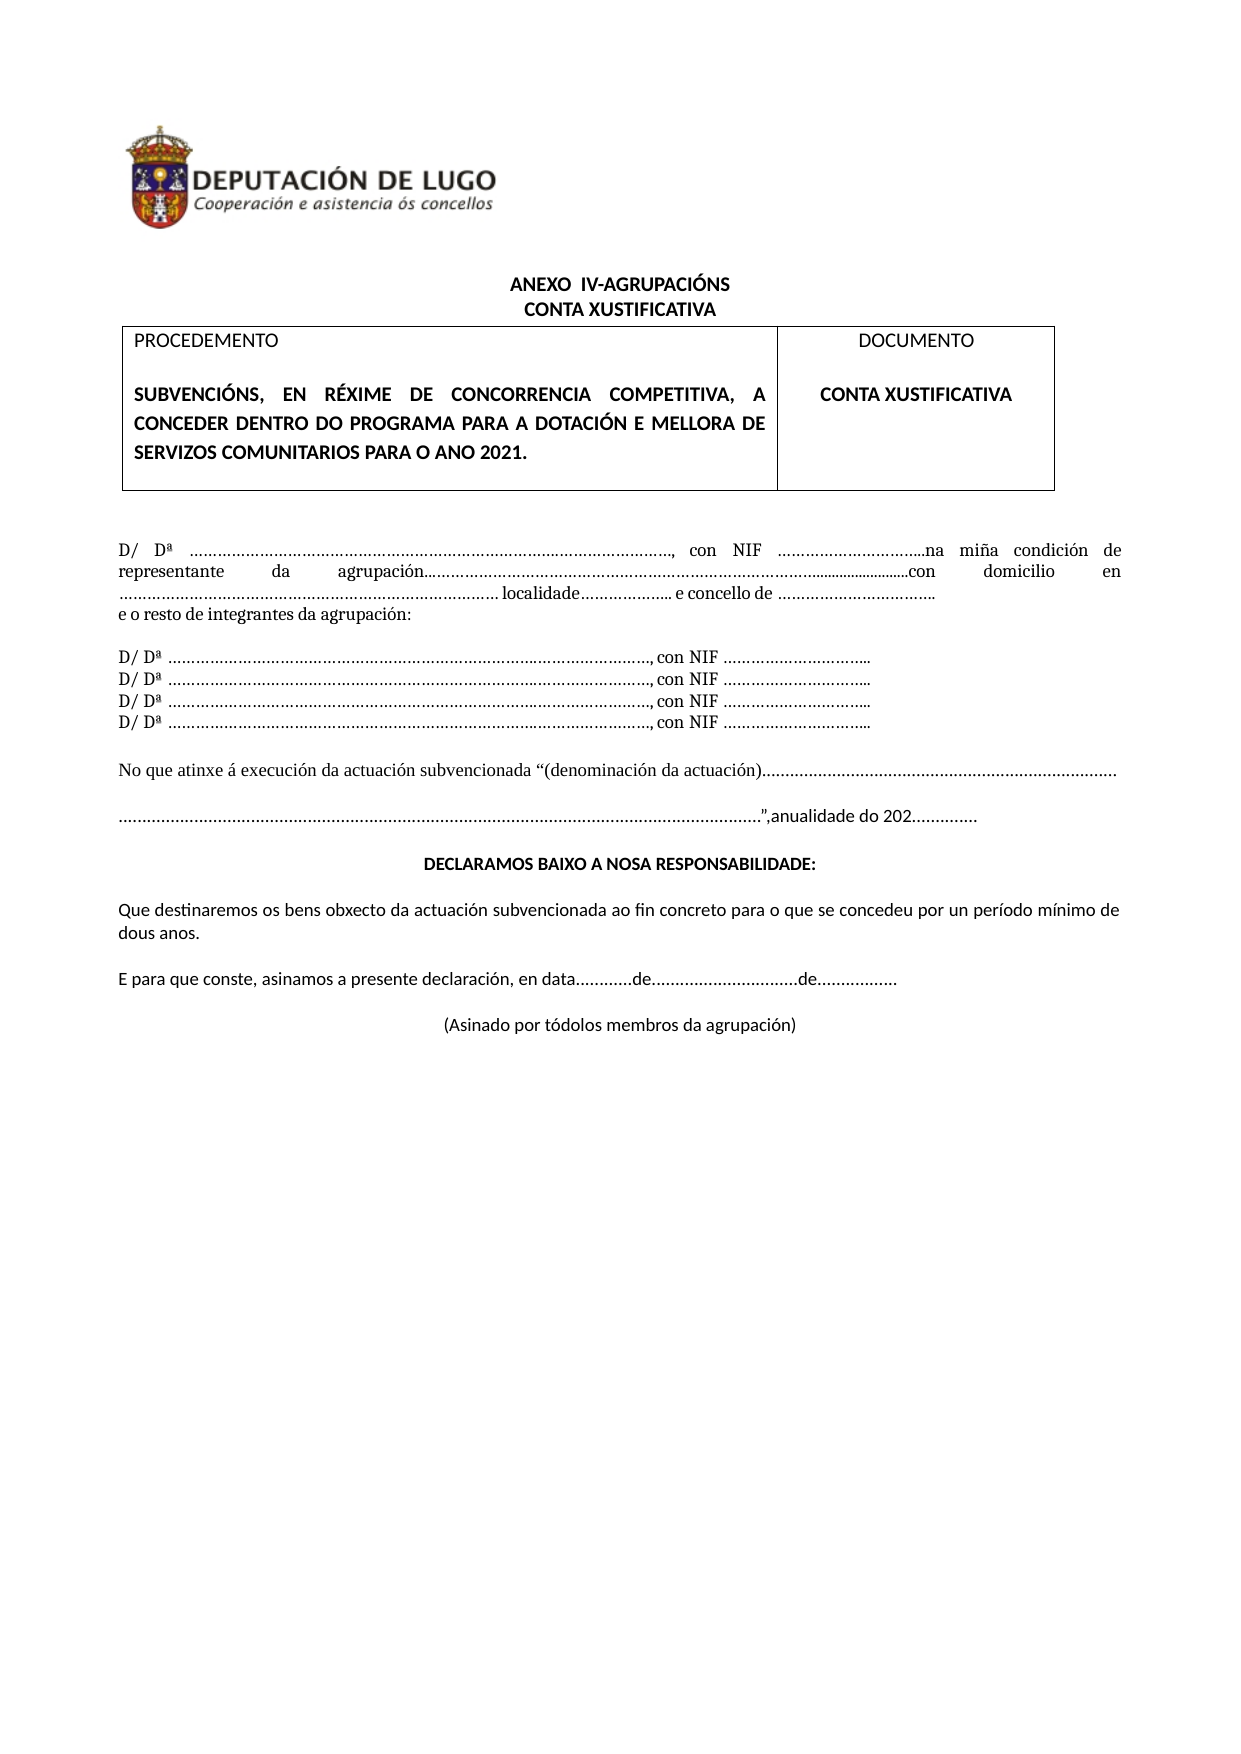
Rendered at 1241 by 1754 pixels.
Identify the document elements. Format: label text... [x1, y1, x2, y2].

text CONTA XUSTIFICATIVA [118, 296, 1122, 322]
text D/ Dª …………………………………………………………………….……………………, con NIF …………………………..na miña condición de representante da agrupación...………………………………………………………………………........................con domicilio en ……………………………………………………………………… localidade……………….. e concello de ……………………………. [118, 539, 1122, 604]
text No que atinxe á execución da actuación subvencionada “(denominación da actuación)............................................................................ [118, 759, 1122, 781]
text DECLARAMOS BAIXO A NOSA RESPONSABILIDADE: [118, 852, 1122, 875]
text ANEXO IV-AGRUPACIÓNS [118, 271, 1122, 296]
text e o resto de integrantes da agrupación: [118, 604, 1122, 625]
text (Asinado por tódolos membros da agrupación) [118, 1013, 1122, 1036]
text D/ Dª …………………………………………………………………….……………………, con NIF ………………………….. [118, 668, 1122, 690]
text E para que conste, asinamos a presente declaración, en data............de...............................de................. [118, 967, 1122, 990]
text ........................................................................................................................................”,anualidade do 202.............. [118, 804, 1122, 827]
table_header PROCEDEMENTO SUBVENCIÓNS, EN RÉXIME DE CONCORRENCIA COMPETITIVA, A CONCEDER DENTRO DO PROGRAMA PARA A DOTACIÓN E MELLORA DE SERVIZOS COMUNITARIOS PARA O ANO 2021. [123, 327, 777, 490]
text D/ Dª …………………………………………………………………….……………………, con NIF ………………………….. [118, 647, 1122, 668]
picture [118, 118, 506, 242]
text D/ Dª …………………………………………………………………….……………………, con NIF ………………………….. [118, 712, 1122, 733]
text D/ Dª …………………………………………………………………….……………………, con NIF ………………………….. [118, 690, 1122, 712]
table_header DOCUMENTO CONTA XUSTIFICATIVA [778, 327, 1054, 490]
text Que destinaremos os bens obxecto da actuación subvencionada ao fin concreto para o que se concedeu por un período mínimo de dous anos. [118, 898, 1122, 944]
